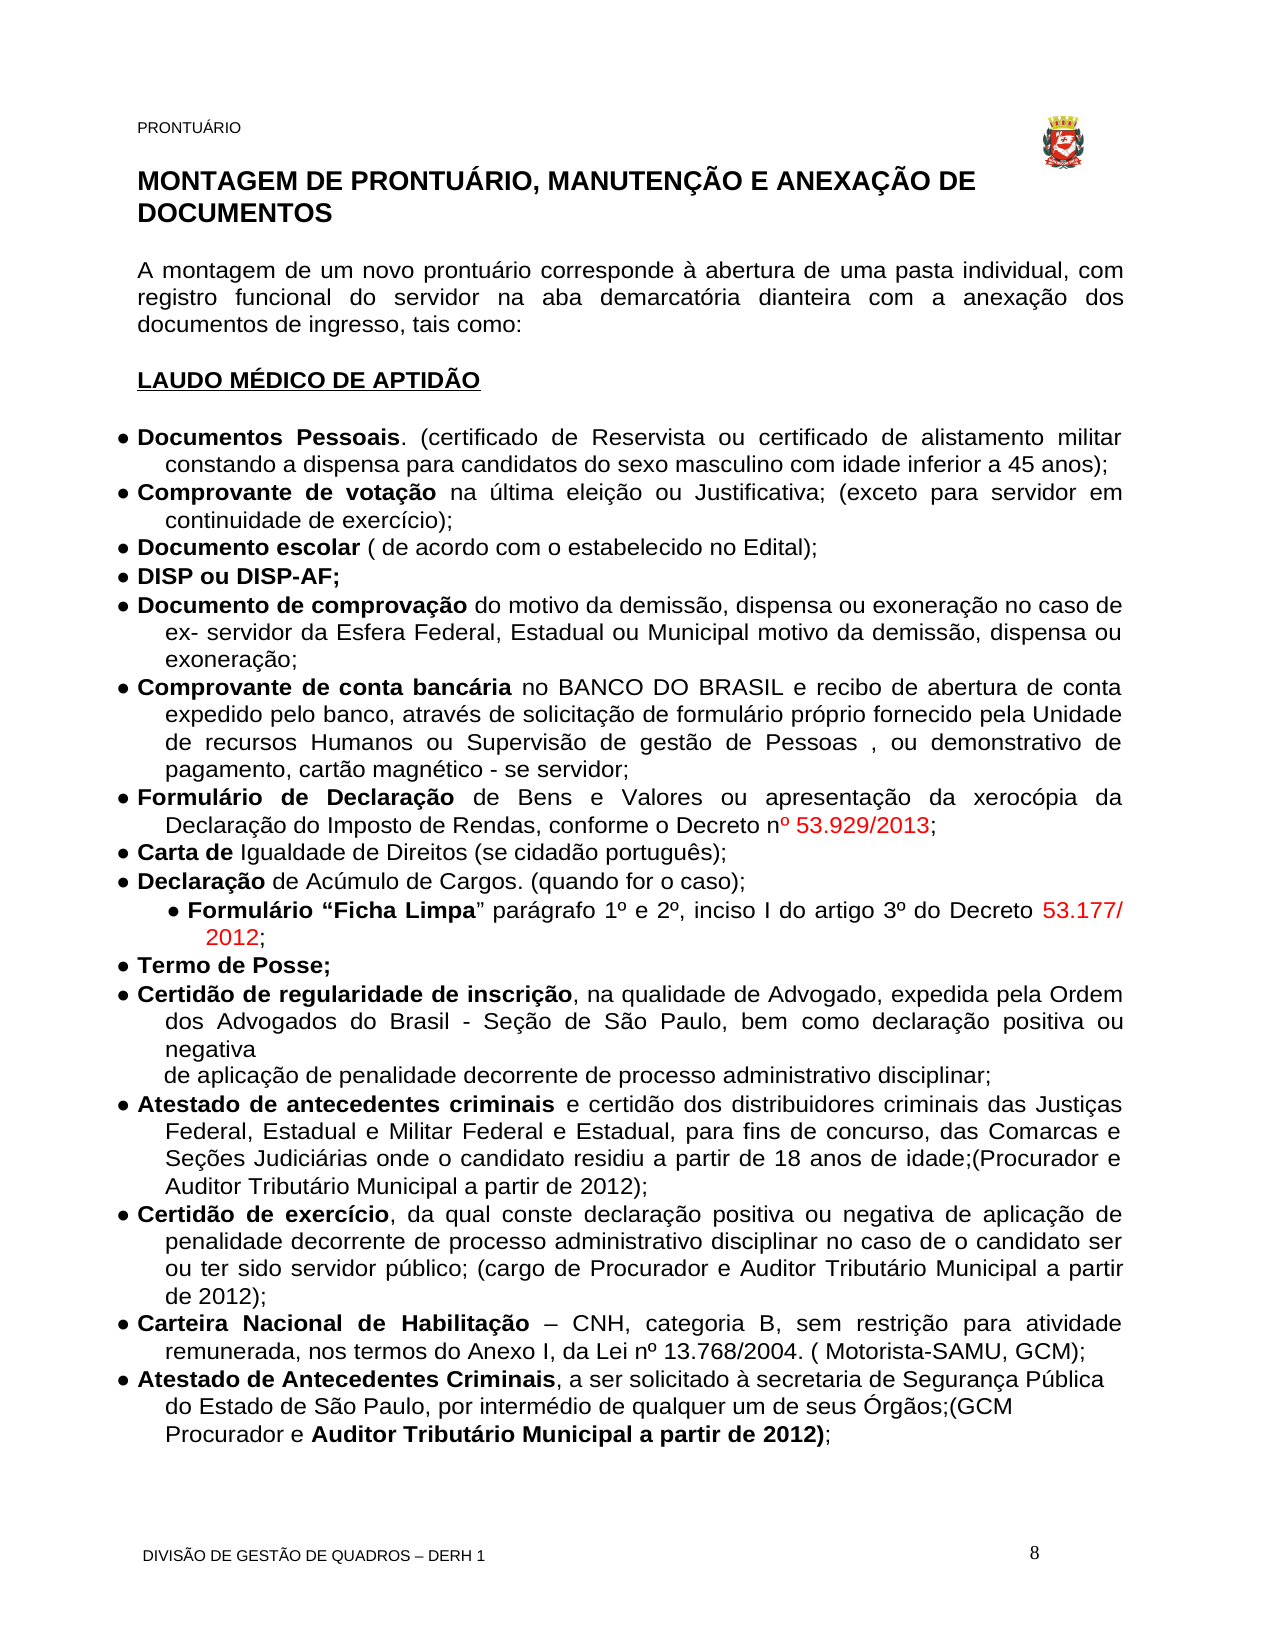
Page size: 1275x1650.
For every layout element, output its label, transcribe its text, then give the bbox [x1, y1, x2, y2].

list Comprovante de votação na última eleição ou Justificativa; (exceto para servidor em continuidade de exercício); [116, 479, 1124, 533]
list Documento de comprovação do motivo da demissão, dispensa ou exoneração no caso de ex- servidor da Esfera Federal, Estadual ou Municipal motivo da demissão, dispensa ou exoneração; [116, 592, 1123, 673]
subtitle LAUDO MÉDICO DE APTIDÃO [137, 367, 1139, 394]
list Formulário de Declaração de Bens e Valores ou apresentação da xerocópia da Declaração do Imposto de Rendas, conforme o Decreto nº 53.929/2013; [116, 784, 1123, 838]
list Carta de Igualdade de Direitos (se cidadão português); [116, 840, 1139, 866]
list Documento escolar ( de acordo com o estabelecido no Edital); [116, 534, 1139, 561]
subtitle MONTAGEM DE PRONTUÁRIO, MANUTENÇÃO E ANEXAÇÃO DE DOCUMENTOS [137, 165, 1139, 228]
text de aplicação de penalidade decorrente de processo administrativo disciplinar; [163, 1063, 1139, 1089]
list Certidão de exercício, da qual conste declaração positiva ou negativa de aplicação de penalidade decorrente de processo administrativo disciplinar no caso de o candidato ser ou ter sido servidor público; (cargo de Procurador e Auditor Tributário Municipal a partir de 2012); [116, 1201, 1123, 1309]
list Certidão de regularidade de inscrição, na qualidade de Advogado, expedida pela Ordem dos Advogados do Brasil - Seção de São Paulo, bem como declaração positiva ou negativa [116, 981, 1124, 1062]
list Formulário “Ficha Limpa” parágrafo 1º e 2º, inciso I do artigo 3º do Decreto 53.177/ 2012; [166, 897, 1123, 951]
list Carteira Nacional de Habilitação – CNH, categoria B, sem restrição para atividade remunerada, nos termos do Anexo I, da Lei nº 13.768/2004. ( Motorista-SAMU, GCM); [116, 1310, 1123, 1364]
text A montagem de um novo prontuário corresponde à abertura de uma pasta individual, com registro funcional do servidor na aba demarcatória dianteira com a anexação dos documentos de ingresso, tais como: [137, 257, 1124, 338]
list Atestado de Antecedentes Criminais, a ser solicitado à secretaria de Segurança Pública do Estado de São Paulo, por intermédio de qualquer um de seus Órgãos;(GCM Procurador e Auditor Tributário Municipal a partir de 2012); [116, 1366, 1123, 1447]
list Termo de Posse; [116, 952, 1139, 978]
list Atestado de antecedentes criminais e certidão dos distribuidores criminais das Justiças Federal, Estadual e Militar Federal e Estadual, para fins de concurso, das Comarcas e Seções Judiciárias onde o candidato residiu a partir de 18 anos de idade;(Procurador e Auditor Tributário Municipal a partir de 2012); [116, 1091, 1123, 1199]
list DISP ou DISP-AF; [116, 563, 1139, 589]
list Documentos Pessoais. (certificado de Reservista ou certificado de alistamento militar constando a dispensa para candidatos do sexo masculino com idade inferior a 45 anos); [116, 424, 1123, 478]
list Comprovante de conta bancária no BANCO DO BRASIL e recibo de abertura de conta expedido pelo banco, através de solicitação de formulário próprio fornecido pela Unidade de recursos Humanos ou Supervisão de gestão de Pessoas , ou demonstrativo de pagamento, cartão magnético - se servidor; [116, 674, 1123, 783]
list Declaração de Acúmulo de Cargos. (quando for o caso); [116, 868, 1139, 894]
